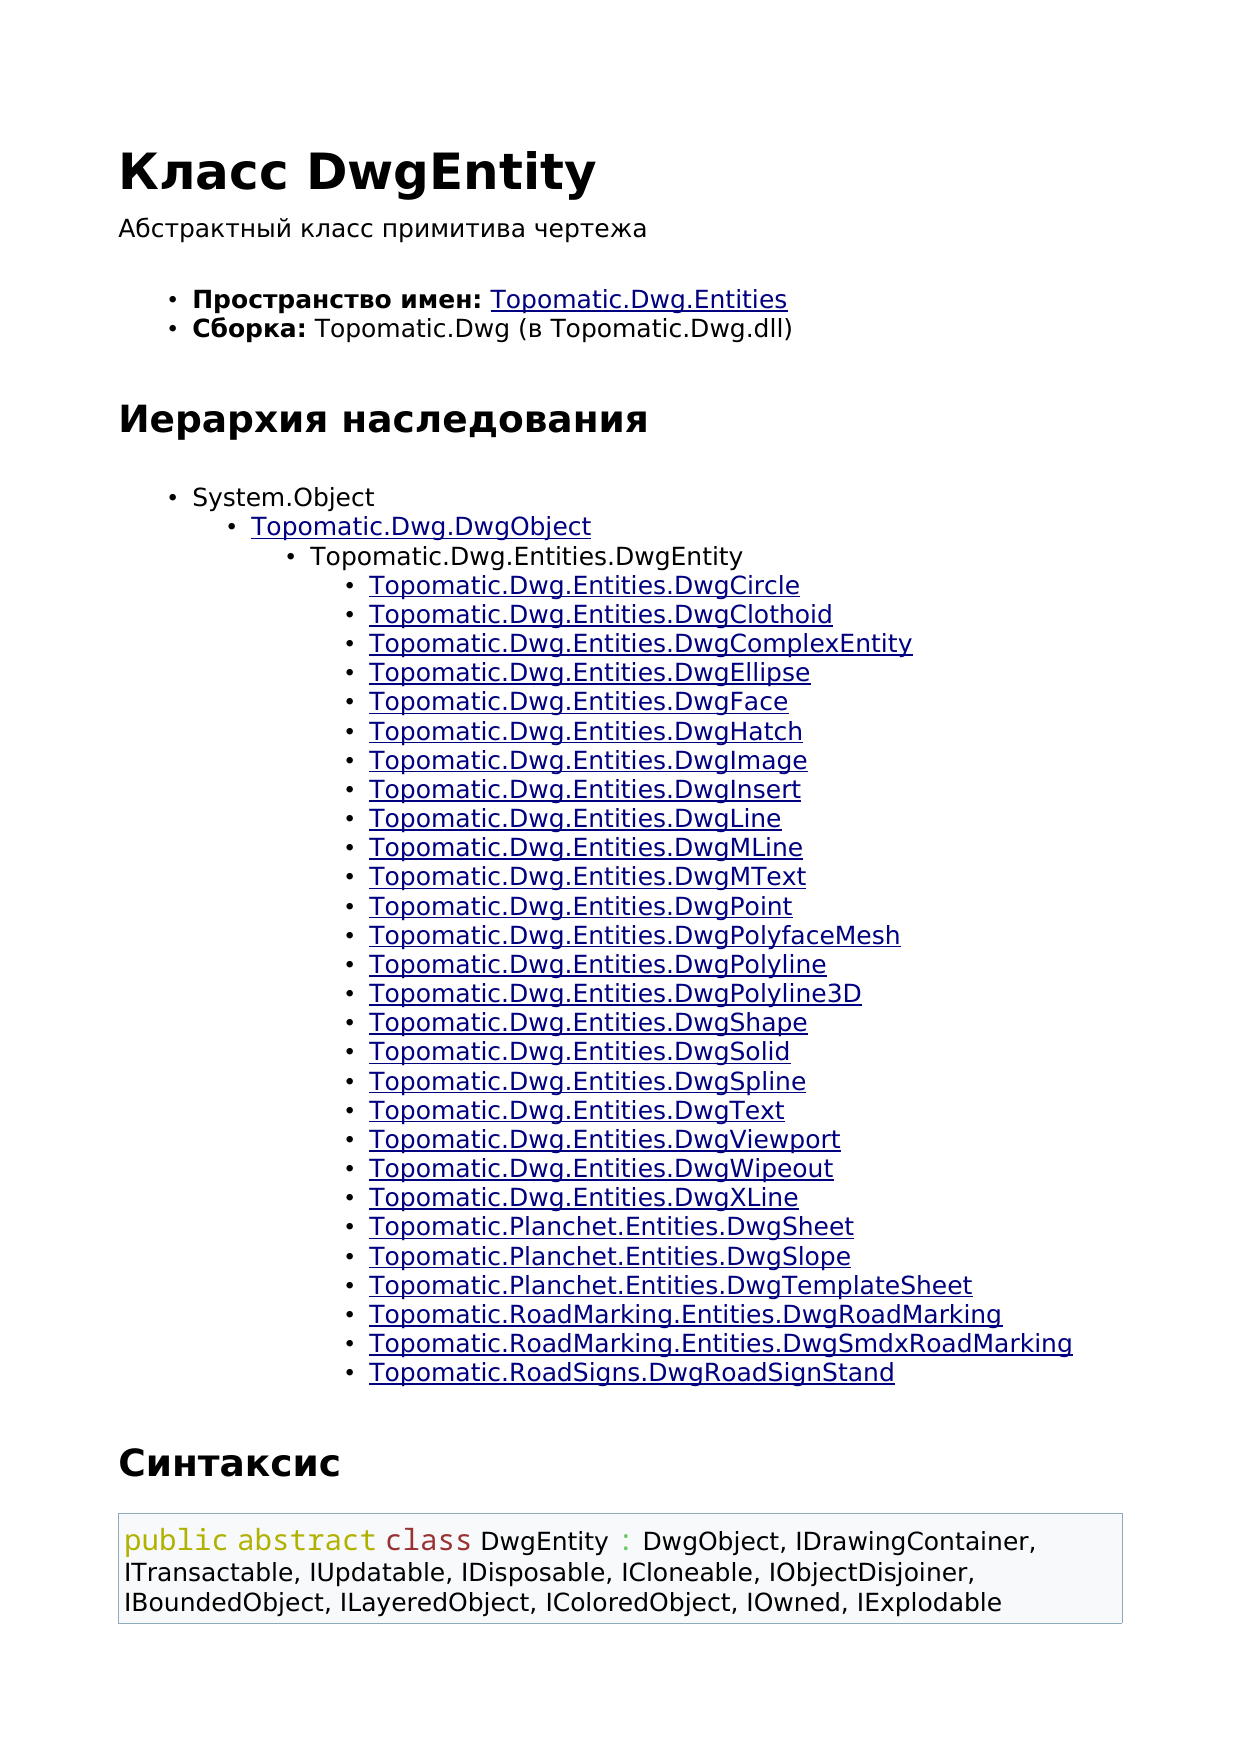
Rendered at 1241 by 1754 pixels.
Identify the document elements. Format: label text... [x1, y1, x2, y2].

list Topomatic.Dwg.Entities.DwgCircle [354, 571, 1122, 600]
list Topomatic.Dwg.Entities.DwgComplexEntity [354, 629, 1122, 658]
list Topomatic.RoadMarking.Entities.DwgSmdxRoadMarking [354, 1329, 1122, 1358]
text Абстрактный класс примитива чертежа [118, 214, 1122, 243]
list Topomatic.Dwg.Entities.DwgLine [354, 804, 1122, 833]
list Topomatic.Dwg.Entities.DwgFace [354, 688, 1122, 717]
list System.Object [177, 483, 1122, 513]
list Topomatic.Dwg.DwgObject [236, 513, 1122, 542]
list Topomatic.Planchet.Entities.DwgTemplateSheet [354, 1271, 1122, 1300]
list Topomatic.Dwg.Entities.DwgPoint [354, 892, 1122, 921]
list Topomatic.Dwg.Entities.DwgPolyfaceMesh [354, 921, 1122, 950]
list Topomatic.Dwg.Entities.DwgClothoid [354, 600, 1122, 629]
list Topomatic.Dwg.Entities.DwgPolyline3D [354, 979, 1122, 1008]
list Topomatic.Dwg.Entities.DwgPolyline [354, 950, 1122, 979]
list Topomatic.Dwg.Entities.DwgShape [354, 1008, 1122, 1038]
table_header public abstract class DwgEntity : DwgObject, IDrawingContainer, ITransactable, IUpdatable, IDisposable, ICloneable, IObjectDisjoiner, IBoundedObject, ILayeredObject, IColoredObject, IOwned, IExplodable [119, 1514, 1122, 1623]
list Topomatic.Dwg.Entities.DwgXLine [354, 1183, 1122, 1213]
list Topomatic.RoadSigns.DwgRoadSignStand [354, 1358, 1122, 1388]
subtitle Синтаксис [118, 1442, 1122, 1486]
list Topomatic.Dwg.Entities.DwgEntity [295, 542, 1122, 571]
list Пространство имен: Topomatic.Dwg.Entities [177, 285, 1122, 314]
list Topomatic.Dwg.Entities.DwgSpline [354, 1067, 1122, 1096]
list Topomatic.Dwg.Entities.DwgEllipse [354, 658, 1122, 688]
list Topomatic.Dwg.Entities.DwgText [354, 1096, 1122, 1125]
list Topomatic.Dwg.Entities.DwgViewport [354, 1125, 1122, 1154]
list Topomatic.Dwg.Entities.DwgWipeout [354, 1154, 1122, 1183]
list Topomatic.Dwg.Entities.DwgMText [354, 863, 1122, 892]
subtitle Класс DwgEntity [118, 143, 1122, 201]
list Topomatic.RoadMarking.Entities.DwgRoadMarking [354, 1300, 1122, 1329]
list Topomatic.Planchet.Entities.DwgSheet [354, 1213, 1122, 1242]
list Topomatic.Dwg.Entities.DwgMLine [354, 833, 1122, 863]
list Сборка: Topomatic.Dwg (в Topomatic.Dwg.dll) [177, 314, 1122, 343]
subtitle Иерархия наследования [118, 398, 1122, 441]
list Topomatic.Dwg.Entities.DwgSolid [354, 1038, 1122, 1067]
list Topomatic.Dwg.Entities.DwgInsert [354, 775, 1122, 804]
list Topomatic.Dwg.Entities.DwgImage [354, 746, 1122, 775]
list Topomatic.Dwg.Entities.DwgHatch [354, 717, 1122, 746]
list Topomatic.Planchet.Entities.DwgSlope [354, 1242, 1122, 1271]
